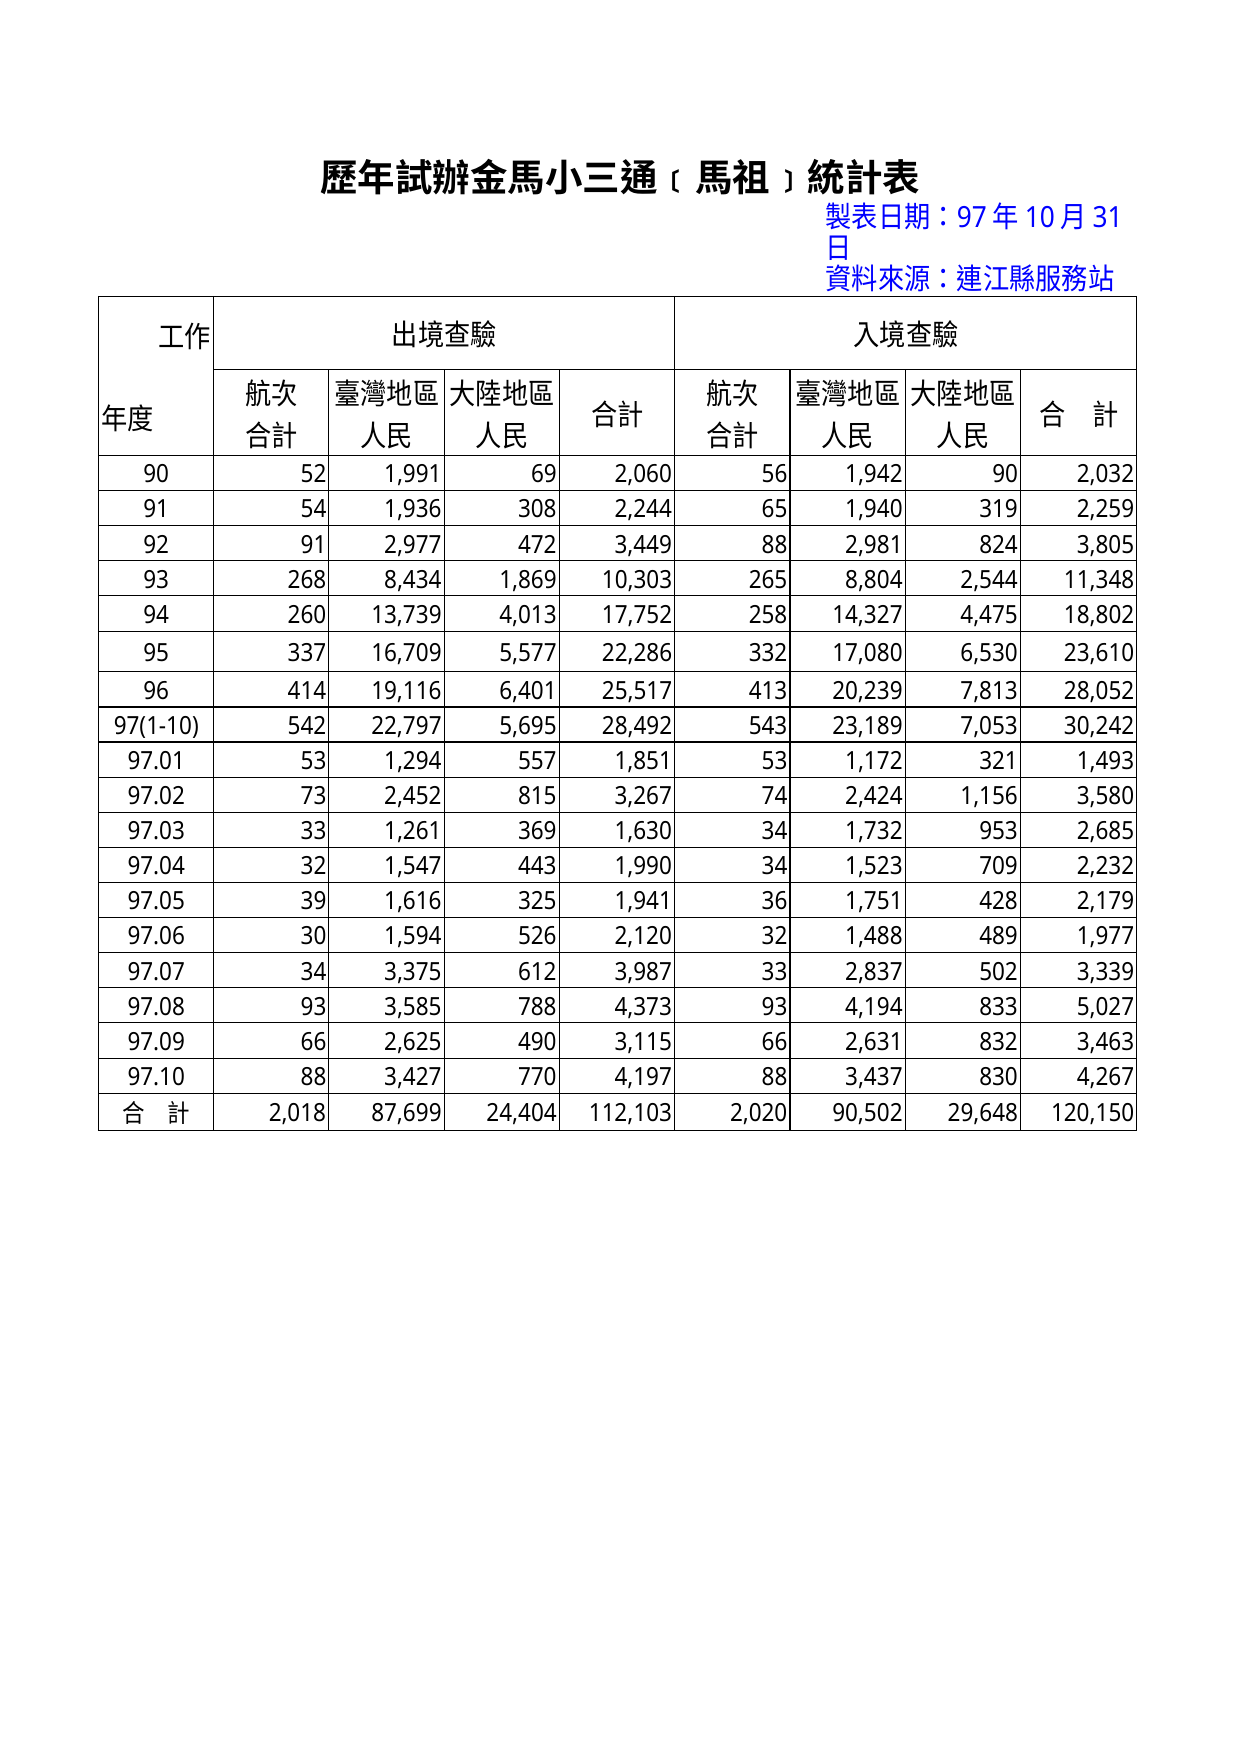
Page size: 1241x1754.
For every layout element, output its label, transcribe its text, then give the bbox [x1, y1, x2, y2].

table_cell 832 [906, 1023, 1020, 1057]
table_cell 2,544 [906, 561, 1020, 595]
table_cell 合 計 [1021, 370, 1136, 455]
table_cell 3,115 [560, 1023, 674, 1057]
table_cell 1,156 [906, 778, 1020, 812]
table_cell 413 [675, 672, 789, 706]
table_cell 17,752 [560, 596, 674, 631]
table_cell 2,259 [1021, 491, 1136, 525]
table_header [504, 202, 822, 296]
table_cell 11,348 [1021, 561, 1136, 595]
table_cell 268 [214, 561, 328, 595]
table_cell 8,804 [791, 561, 905, 595]
table_cell 2,625 [329, 1023, 444, 1057]
table_header [98, 202, 184, 296]
table_cell 2,685 [1021, 813, 1136, 847]
table_cell 3,449 [560, 526, 674, 560]
table_cell 97.09 [99, 1023, 213, 1057]
table_cell 97.05 [99, 883, 213, 917]
table_cell 97.08 [99, 988, 213, 1022]
table_cell 90,502 [791, 1094, 905, 1130]
table_cell [1137, 490, 1142, 525]
table_cell 428 [906, 883, 1020, 917]
table_cell 90 [906, 456, 1020, 490]
table_cell 2,020 [675, 1094, 789, 1130]
table_cell 3,267 [560, 778, 674, 812]
table_cell 16,709 [329, 632, 444, 671]
table_cell 308 [445, 491, 559, 525]
table_cell 3,375 [329, 953, 444, 987]
table_cell 66 [675, 1023, 789, 1057]
table_cell 830 [906, 1059, 1020, 1092]
table_cell 91 [99, 491, 213, 525]
table_cell 8,434 [329, 561, 444, 595]
table_cell 28,052 [1021, 672, 1136, 706]
table_cell 工作 年度 [99, 297, 213, 455]
table_cell 443 [445, 848, 559, 882]
table_cell 2,120 [560, 918, 674, 952]
table_cell 69 [445, 456, 559, 490]
table_cell 88 [675, 1059, 789, 1092]
table_cell 臺灣地區人民 [791, 370, 905, 455]
table_cell 73 [214, 778, 328, 812]
table_cell 2,060 [560, 456, 674, 490]
table_cell [1137, 882, 1142, 917]
table_cell 航次 合計 [214, 370, 328, 455]
table_cell 120,150 [1021, 1094, 1136, 1130]
table_cell 502 [906, 953, 1020, 987]
table_cell 91 [214, 526, 328, 560]
table_cell 65 [675, 491, 789, 525]
table_cell 325 [445, 883, 559, 917]
table_cell 56 [675, 456, 789, 490]
table_cell 1,941 [560, 883, 674, 917]
table_cell 95 [99, 632, 213, 671]
table_cell [1137, 595, 1142, 631]
table_cell 5,695 [445, 708, 559, 741]
table_cell 臺灣地區人民 [329, 370, 444, 455]
table_cell 1,261 [329, 813, 444, 847]
table_cell [1137, 631, 1142, 671]
table_cell 1,594 [329, 918, 444, 952]
table_cell 93 [675, 988, 789, 1022]
table_cell 7,813 [906, 672, 1020, 706]
table_cell 合 計 [99, 1094, 213, 1130]
table_cell 1,936 [329, 491, 444, 525]
table_cell 17,080 [791, 632, 905, 671]
table_cell 260 [214, 596, 328, 631]
table_cell [1137, 1093, 1142, 1130]
table_cell 709 [906, 848, 1020, 882]
table_cell 97.02 [99, 778, 213, 812]
table_cell 4,267 [1021, 1059, 1136, 1092]
table_cell 29,648 [906, 1094, 1020, 1130]
table_cell 5,577 [445, 632, 559, 671]
table_cell 1,942 [791, 456, 905, 490]
table_cell 22,286 [560, 632, 674, 671]
table_cell 1,630 [560, 813, 674, 847]
table_cell 23,189 [791, 708, 905, 741]
table_cell 112,103 [560, 1094, 674, 1130]
table_cell 97.04 [99, 848, 213, 882]
table_cell 97.03 [99, 813, 213, 847]
table_cell 6,401 [445, 672, 559, 706]
table_cell 557 [445, 743, 559, 777]
table_cell 1,869 [445, 561, 559, 595]
table_cell 36 [675, 883, 789, 917]
table_cell 24,404 [445, 1094, 559, 1130]
table_cell [1137, 741, 1142, 777]
table_header 製表日期：97年10月31日 資料來源：連江縣服務站 [823, 202, 1142, 296]
table_cell 2,232 [1021, 848, 1136, 882]
table_cell 93 [99, 561, 213, 595]
table_cell 5,027 [1021, 988, 1136, 1022]
table_cell [1137, 1022, 1142, 1057]
table_cell 合計 [560, 370, 674, 455]
table_cell 526 [445, 918, 559, 952]
table_cell 88 [675, 526, 789, 560]
table_cell 18,802 [1021, 596, 1136, 631]
table_cell 788 [445, 988, 559, 1022]
table_cell 4,194 [791, 988, 905, 1022]
table_cell 66 [214, 1023, 328, 1057]
table_cell 1,294 [329, 743, 444, 777]
table_cell 32 [675, 918, 789, 952]
table_cell 4,013 [445, 596, 559, 631]
table_cell 4,475 [906, 596, 1020, 631]
table_cell 369 [445, 813, 559, 847]
table_cell [1137, 369, 1142, 455]
table_cell 大陸地區人民 [906, 370, 1020, 455]
table_cell 入境查驗 [675, 297, 1136, 369]
table_cell 87,699 [329, 1094, 444, 1130]
table_cell 833 [906, 988, 1020, 1022]
table_cell 52 [214, 456, 328, 490]
table_cell [1137, 560, 1142, 595]
table_cell 53 [675, 743, 789, 777]
table_cell 94 [99, 596, 213, 631]
table_cell 1,547 [329, 848, 444, 882]
table_cell 97.01 [99, 743, 213, 777]
table_cell 265 [675, 561, 789, 595]
table_cell 337 [214, 632, 328, 671]
table_cell 321 [906, 743, 1020, 777]
table_cell 1,977 [1021, 918, 1136, 952]
table_cell 1,851 [560, 743, 674, 777]
table_cell 1,493 [1021, 743, 1136, 777]
table_cell 航次 合計 [675, 370, 789, 455]
table_cell 472 [445, 526, 559, 560]
table_cell 2,977 [329, 526, 444, 560]
table_cell 34 [214, 953, 328, 987]
table_cell [1137, 296, 1142, 369]
table_cell 30,242 [1021, 708, 1136, 741]
table_cell 13,739 [329, 596, 444, 631]
table_cell 1,732 [791, 813, 905, 847]
table_cell 2,179 [1021, 883, 1136, 917]
table_cell [1137, 706, 1142, 741]
table_header [185, 202, 503, 296]
table_cell 1,940 [791, 491, 905, 525]
table_cell 4,197 [560, 1059, 674, 1092]
table_cell 1,616 [329, 883, 444, 917]
table_cell [1137, 987, 1142, 1022]
table_cell 23,610 [1021, 632, 1136, 671]
table_cell 97.10 [99, 1059, 213, 1092]
table_cell [1137, 952, 1142, 987]
table_cell 54 [214, 491, 328, 525]
table_cell 39 [214, 883, 328, 917]
table_cell 1,990 [560, 848, 674, 882]
table_cell [1137, 455, 1142, 490]
table_cell 2,424 [791, 778, 905, 812]
table_cell 2,837 [791, 953, 905, 987]
table_cell 953 [906, 813, 1020, 847]
table_cell [1137, 777, 1142, 812]
table_cell 92 [99, 526, 213, 560]
table_cell [1137, 1058, 1142, 1092]
table_cell 2,032 [1021, 456, 1136, 490]
table_cell 28,492 [560, 708, 674, 741]
table_cell 2,018 [214, 1094, 328, 1130]
table_cell 332 [675, 632, 789, 671]
table_cell 97.06 [99, 918, 213, 952]
table_cell 53 [214, 743, 328, 777]
table_cell 19,116 [329, 672, 444, 706]
table_cell 1,991 [329, 456, 444, 490]
table_cell 33 [675, 953, 789, 987]
table_cell 3,339 [1021, 953, 1136, 987]
table_cell 3,437 [791, 1059, 905, 1092]
table_cell 770 [445, 1059, 559, 1092]
text 歷年試辦金馬小三通﹝馬祖﹞統計表 [89, 148, 1152, 202]
table_cell 1,751 [791, 883, 905, 917]
table_cell 2,631 [791, 1023, 905, 1057]
table_cell 1,488 [791, 918, 905, 952]
table_cell 34 [675, 813, 789, 847]
table_cell 30 [214, 918, 328, 952]
table_cell 97.07 [99, 953, 213, 987]
table_cell 258 [675, 596, 789, 631]
table_cell 3,463 [1021, 1023, 1136, 1057]
table_cell 2,452 [329, 778, 444, 812]
table_cell 88 [214, 1059, 328, 1092]
table_cell 25,517 [560, 672, 674, 706]
table_cell 34 [675, 848, 789, 882]
table_cell 32 [214, 848, 328, 882]
table_cell 490 [445, 1023, 559, 1057]
table_cell 90 [99, 456, 213, 490]
table_cell 74 [675, 778, 789, 812]
table_cell 824 [906, 526, 1020, 560]
table_cell [1137, 671, 1142, 706]
table_cell 3,585 [329, 988, 444, 1022]
table_cell 出境查驗 [214, 297, 674, 369]
table_cell 612 [445, 953, 559, 987]
table_cell 1,523 [791, 848, 905, 882]
table_cell 414 [214, 672, 328, 706]
table_cell 14,327 [791, 596, 905, 631]
table_cell [1137, 917, 1142, 952]
table_cell 96 [99, 672, 213, 706]
table_cell 大陸地區人民 [445, 370, 559, 455]
table_cell [1137, 812, 1142, 847]
table_cell 20,239 [791, 672, 905, 706]
table_cell 3,805 [1021, 526, 1136, 560]
table_cell 815 [445, 778, 559, 812]
table_cell 93 [214, 988, 328, 1022]
table_cell 3,427 [329, 1059, 444, 1092]
table_cell 2,244 [560, 491, 674, 525]
table_cell 10,303 [560, 561, 674, 595]
table_cell 7,053 [906, 708, 1020, 741]
table_cell 97(1-10) [99, 708, 213, 741]
table_cell 4,373 [560, 988, 674, 1022]
table_cell 319 [906, 491, 1020, 525]
table_cell [1137, 847, 1142, 882]
table_cell 1,172 [791, 743, 905, 777]
table_cell 22,797 [329, 708, 444, 741]
table_cell 2,981 [791, 526, 905, 560]
table_cell 3,987 [560, 953, 674, 987]
table_cell 3,580 [1021, 778, 1136, 812]
table_cell 33 [214, 813, 328, 847]
table_cell 489 [906, 918, 1020, 952]
table_cell 6,530 [906, 632, 1020, 671]
table_cell 543 [675, 708, 789, 741]
table_cell [1137, 525, 1142, 560]
table_cell 542 [214, 708, 328, 741]
